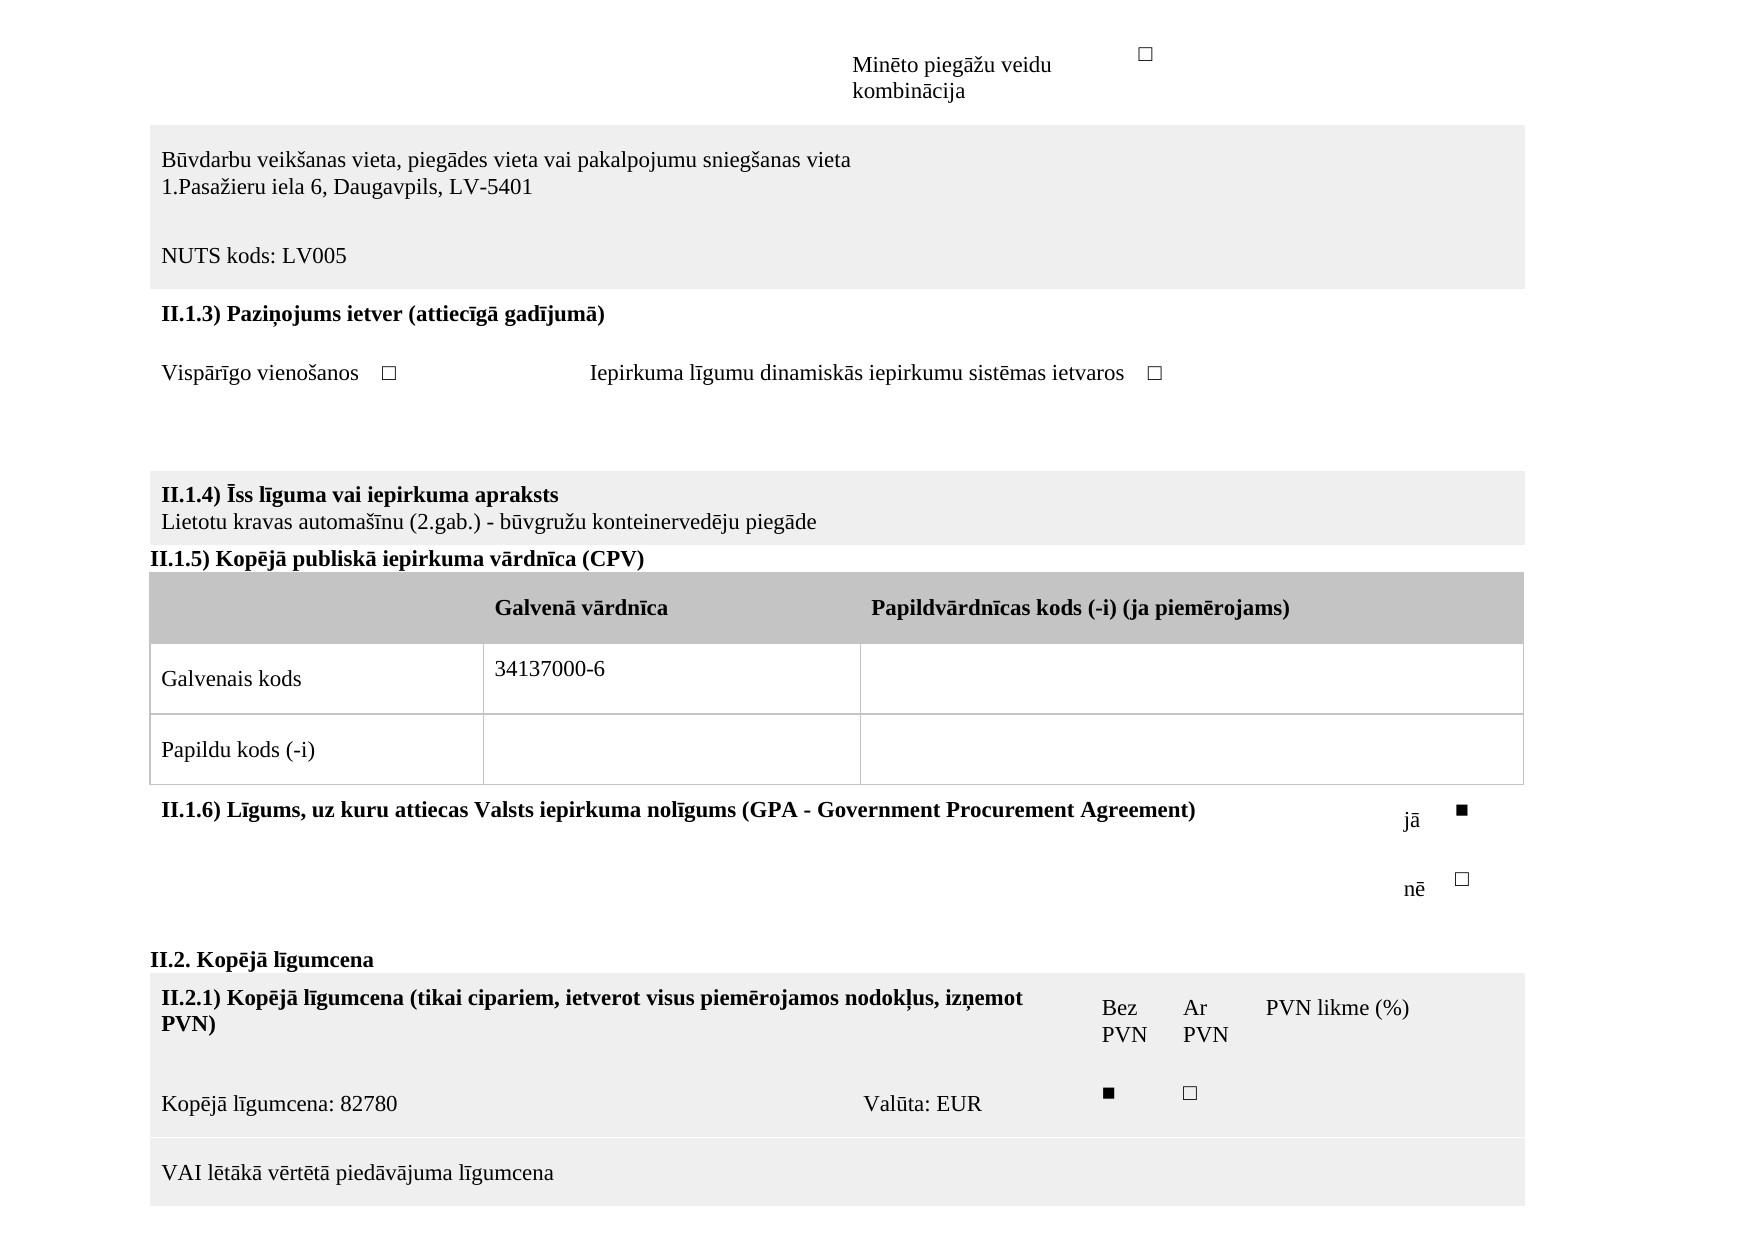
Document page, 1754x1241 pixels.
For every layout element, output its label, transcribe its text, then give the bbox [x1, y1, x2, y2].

table_header II.1.6) Līgums, uz kuru attiecas Valsts iepirkuma nolīgums (GPA - Government Procurement Agreement) [150, 785, 1393, 854]
table_cell nē [1393, 854, 1444, 923]
table_cell □ [1172, 1068, 1255, 1137]
table_cell [484, 715, 860, 783]
table_cell [1091, 1138, 1525, 1206]
table_cell Kopējā līgumcena: 82780 [150, 1068, 852, 1137]
table_cell [861, 715, 1523, 783]
table_cell Valūta: EUR [852, 1068, 1091, 1137]
table_cell Vispārīgo vienošanos □ [150, 338, 544, 407]
table_cell Papildu kods (-i) [151, 715, 483, 783]
table_header ■ [1444, 785, 1525, 854]
table_cell □ [1444, 854, 1525, 923]
table_cell [150, 854, 1393, 923]
table_header II.2.1) Kopējā līgumcena (tikai cipariem, ietverot visus piemērojamos nodokļus, izņemot PVN) [150, 973, 1091, 1068]
table_header II.1.3) Paziņojums ietver (attiecīgā gadījumā) [150, 290, 1525, 338]
table_cell [1255, 1068, 1525, 1137]
table_cell [1490, 338, 1525, 407]
table_cell [779, 30, 841, 125]
table_cell [1190, 30, 1525, 125]
table_cell 34137000-6 [484, 644, 860, 713]
table_cell [861, 644, 1523, 713]
table_cell Iepirkuma līgumu dinamiskās iepirkumu sistēmas ietvaros □ [579, 338, 1490, 407]
table_header [151, 573, 483, 642]
table_cell II.1.4) Īss līguma vai iepirkuma apraksts Lietotu kravas automašīnu (2.gab.) - būvgružu konteinervedēju piegāde [150, 471, 1525, 545]
table_cell VAI lētākā vērtētā piedāvājuma līgumcena [150, 1138, 852, 1206]
table_cell NUTS kods: LV005 [150, 220, 1525, 289]
table_cell □ [1127, 30, 1190, 125]
table_cell ■ [1091, 1068, 1172, 1137]
table_cell Būvdarbu veikšanas vieta, piegādes vieta vai pakalpojumu sniegšanas vieta 1.Pasažieru iela 6, Daugavpils, LV-5401 [150, 125, 1525, 220]
table_header Papildvārdnīcas kods (-i) (ja piemērojams) [861, 573, 1523, 642]
table_header Ar PVN [1172, 973, 1255, 1068]
table_cell Galvenais kods [151, 644, 483, 713]
table_cell [544, 338, 578, 407]
table_cell [852, 1138, 1091, 1206]
table_header Galvenā vārdnīca [484, 573, 860, 642]
table_header Bez PVN [1091, 973, 1172, 1068]
text II.1.5) Kopējā publiskā iepirkuma vārdnīca (CPV) [150, 545, 1604, 572]
table_cell [150, 30, 778, 125]
table_header jā [1393, 785, 1444, 854]
text II.2. Kopējā līgumcena [150, 947, 1604, 973]
table_header PVN likme (%) [1255, 973, 1525, 1068]
table_header [150, 407, 1525, 471]
table_cell Minēto piegāžu veidu kombinācija [841, 30, 1127, 125]
